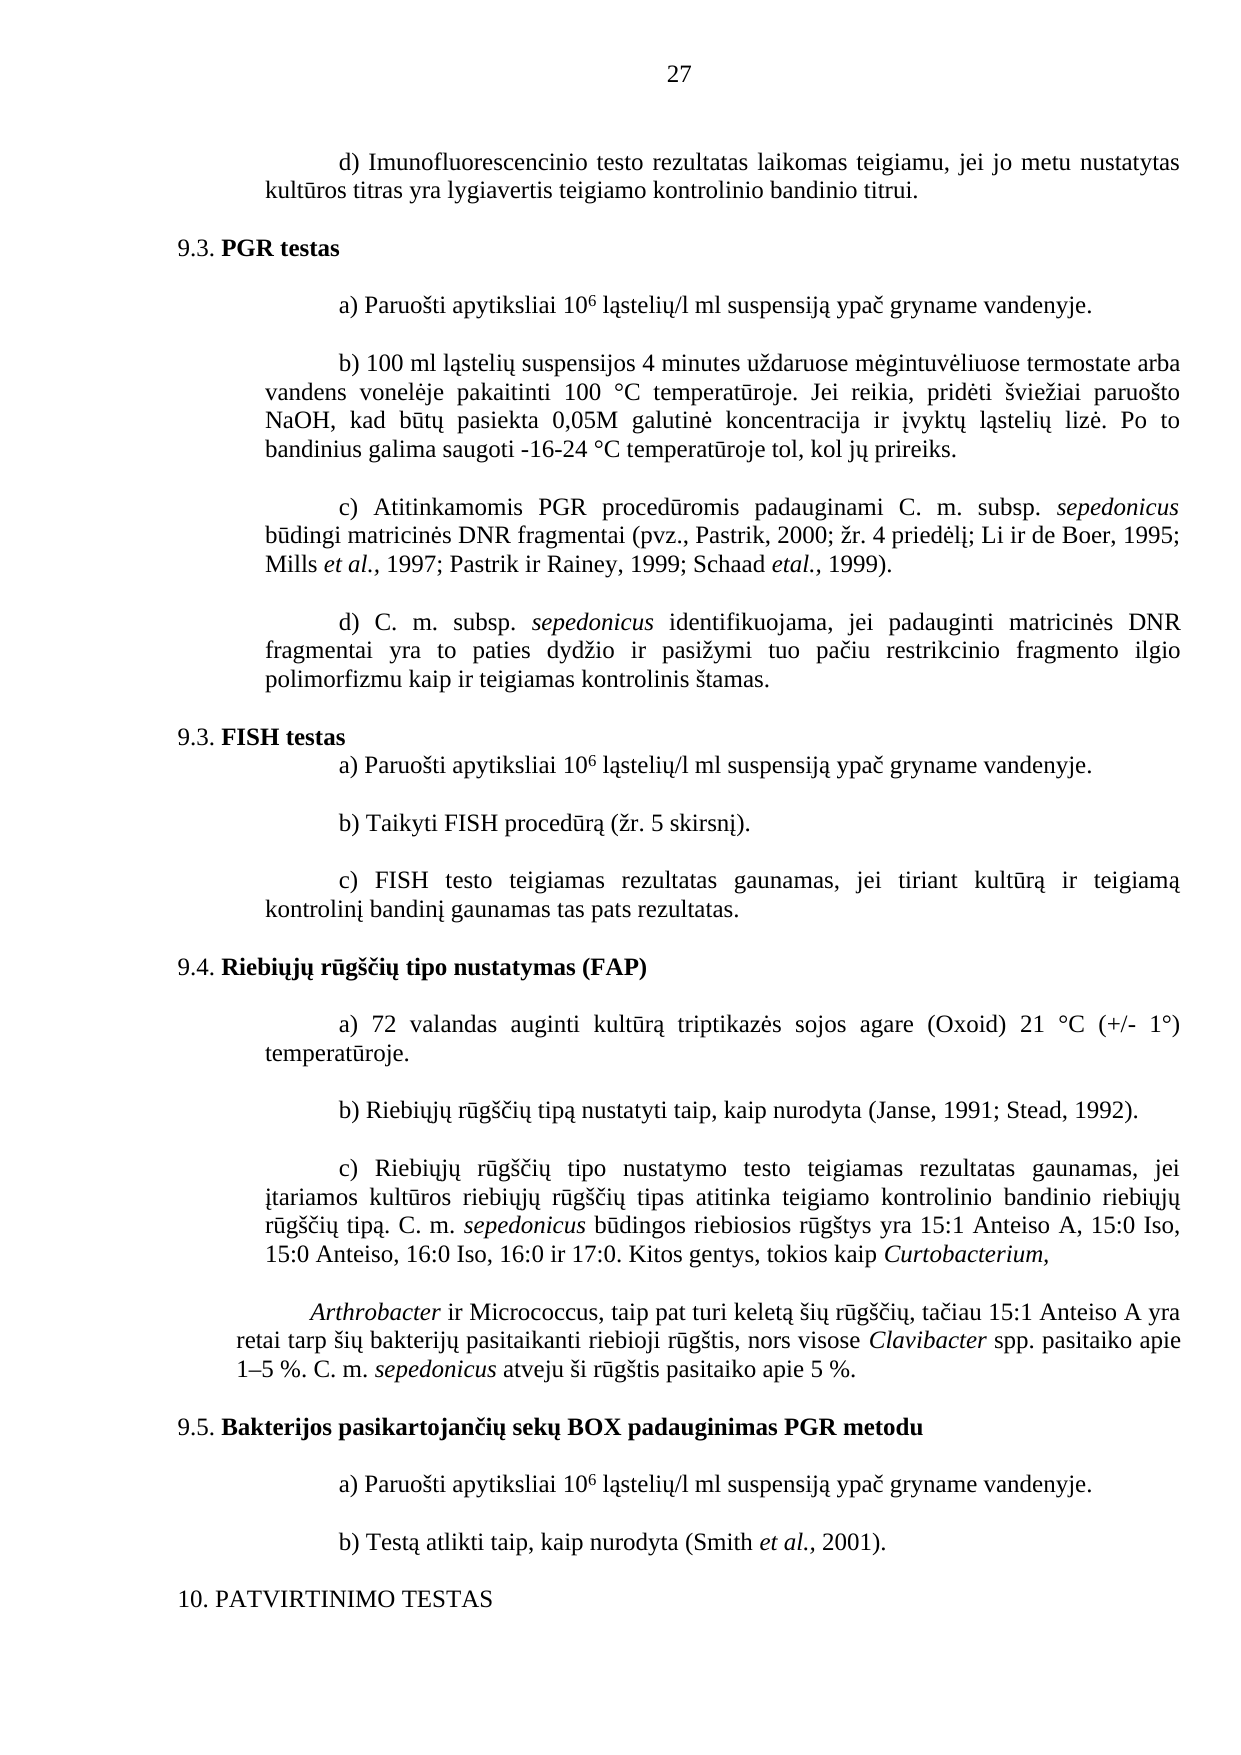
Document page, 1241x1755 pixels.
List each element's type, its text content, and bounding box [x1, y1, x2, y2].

text c) Riebiųjų rūgščių tipo nustatymo testo teigiamas rezultatas gaunamas, jei įtariamos kultūros riebiųjų rūgščių tipas atitinka teigiamo kontrolinio bandinio riebiųjų rūgščių tipą. C. m. sepedonicus būdingos riebiosios rūgštys yra 15:1 Anteiso A, 15:0 Iso, 15:0 Anteiso, 16:0 Iso, 16:0 ir 17:0. Kitos gentys, tokios kaip Curtobacterium, [265, 1153, 1181, 1268]
text 10. PATVIRTINIMO TESTAS [177, 1584, 1181, 1613]
text b) Riebiųjų rūgščių tipą nustatyti taip, kaip nurodyta (Janse, 1991; Stead, 1992). [265, 1096, 1181, 1124]
text a) Paruošti apytiksliai 106 ląstelių/l ml suspensiją ypač gryname vandenyje. [265, 751, 1181, 779]
text 9.3. FISH testas [177, 722, 1181, 751]
text b) Testą atlikti taip, kaip nurodyta (Smith et al., 2001). [265, 1527, 1181, 1556]
text a) Paruošti apytiksliai 106 ląstelių/l ml suspensiją ypač gryname vandenyje. [265, 1469, 1181, 1498]
text a) Paruošti apytiksliai 106 ląstelių/l ml suspensiją ypač gryname vandenyje. [265, 291, 1181, 319]
text a) 72 valandas auginti kultūrą triptikazės sojos agare (Oxoid) 21 °C (+/- 1°) temperatūroje. [265, 1009, 1181, 1067]
text Arthrobacter ir Micrococcus, taip pat turi keletą šių rūgščių, tačiau 15:1 Anteiso A yra retai tarp šių bakterijų pasitaikanti riebioji rūgštis, nors visose Clavibacter spp. pasitaiko apie 1–5 %. C. m. sepedonicus atveju ši rūgštis pasitaiko apie 5 %. [236, 1297, 1181, 1383]
text b) 100 ml ląstelių suspensijos 4 minutes uždaruose mėgintuvėliuose termostate arba vandens vonelėje pakaitinti 100 °C temperatūroje. Jei reikia, pridėti šviežiai paruošto NaOH, kad būtų pasiekta 0,05M galutinė koncentracija ir įvyktų ląstelių lizė. Po to bandinius galima saugoti -16-24 °C temperatūroje tol, kol jų prireiks. [265, 348, 1181, 463]
text c) Atitinkamomis PGR procedūromis padauginami C. m. subsp. sepedonicus būdingi matricinės DNR fragmentai (pvz., Pastrik, 2000; žr. 4 priedėlį; Li ir de Boer, 1995; Mills et al., 1997; Pastrik ir Rainey, 1999; Schaad etal., 1999). [265, 492, 1181, 578]
text 9.5. Bakterijos pasikartojančių sekų BOX padauginimas PGR metodu [177, 1412, 1181, 1441]
text 9.4. Riebiųjų rūgščių tipo nustatymas (FAP) [177, 952, 1181, 981]
text d) Imunofluorescencinio testo rezultatas laikomas teigiamu, jei jo metu nustatytas kultūros titras yra lygiavertis teigiamo kontrolinio bandinio titrui. [265, 147, 1181, 204]
text 9.3. PGR testas [177, 233, 1181, 262]
text c) FISH testo teigiamas rezultatas gaunamas, jei tiriant kultūrą ir teigiamą kontrolinį bandinį gaunamas tas pats rezultatas. [265, 866, 1181, 923]
text b) Taikyti FISH procedūrą (žr. 5 skirsnį). [265, 808, 1181, 837]
text d) C. m. subsp. sepedonicus identifikuojama, jei padauginti matricinės DNR fragmentai yra to paties dydžio ir pasižymi tuo pačiu restrikcinio fragmento ilgio polimorfizmu kaip ir teigiamas kontrolinis štamas. [265, 607, 1181, 693]
